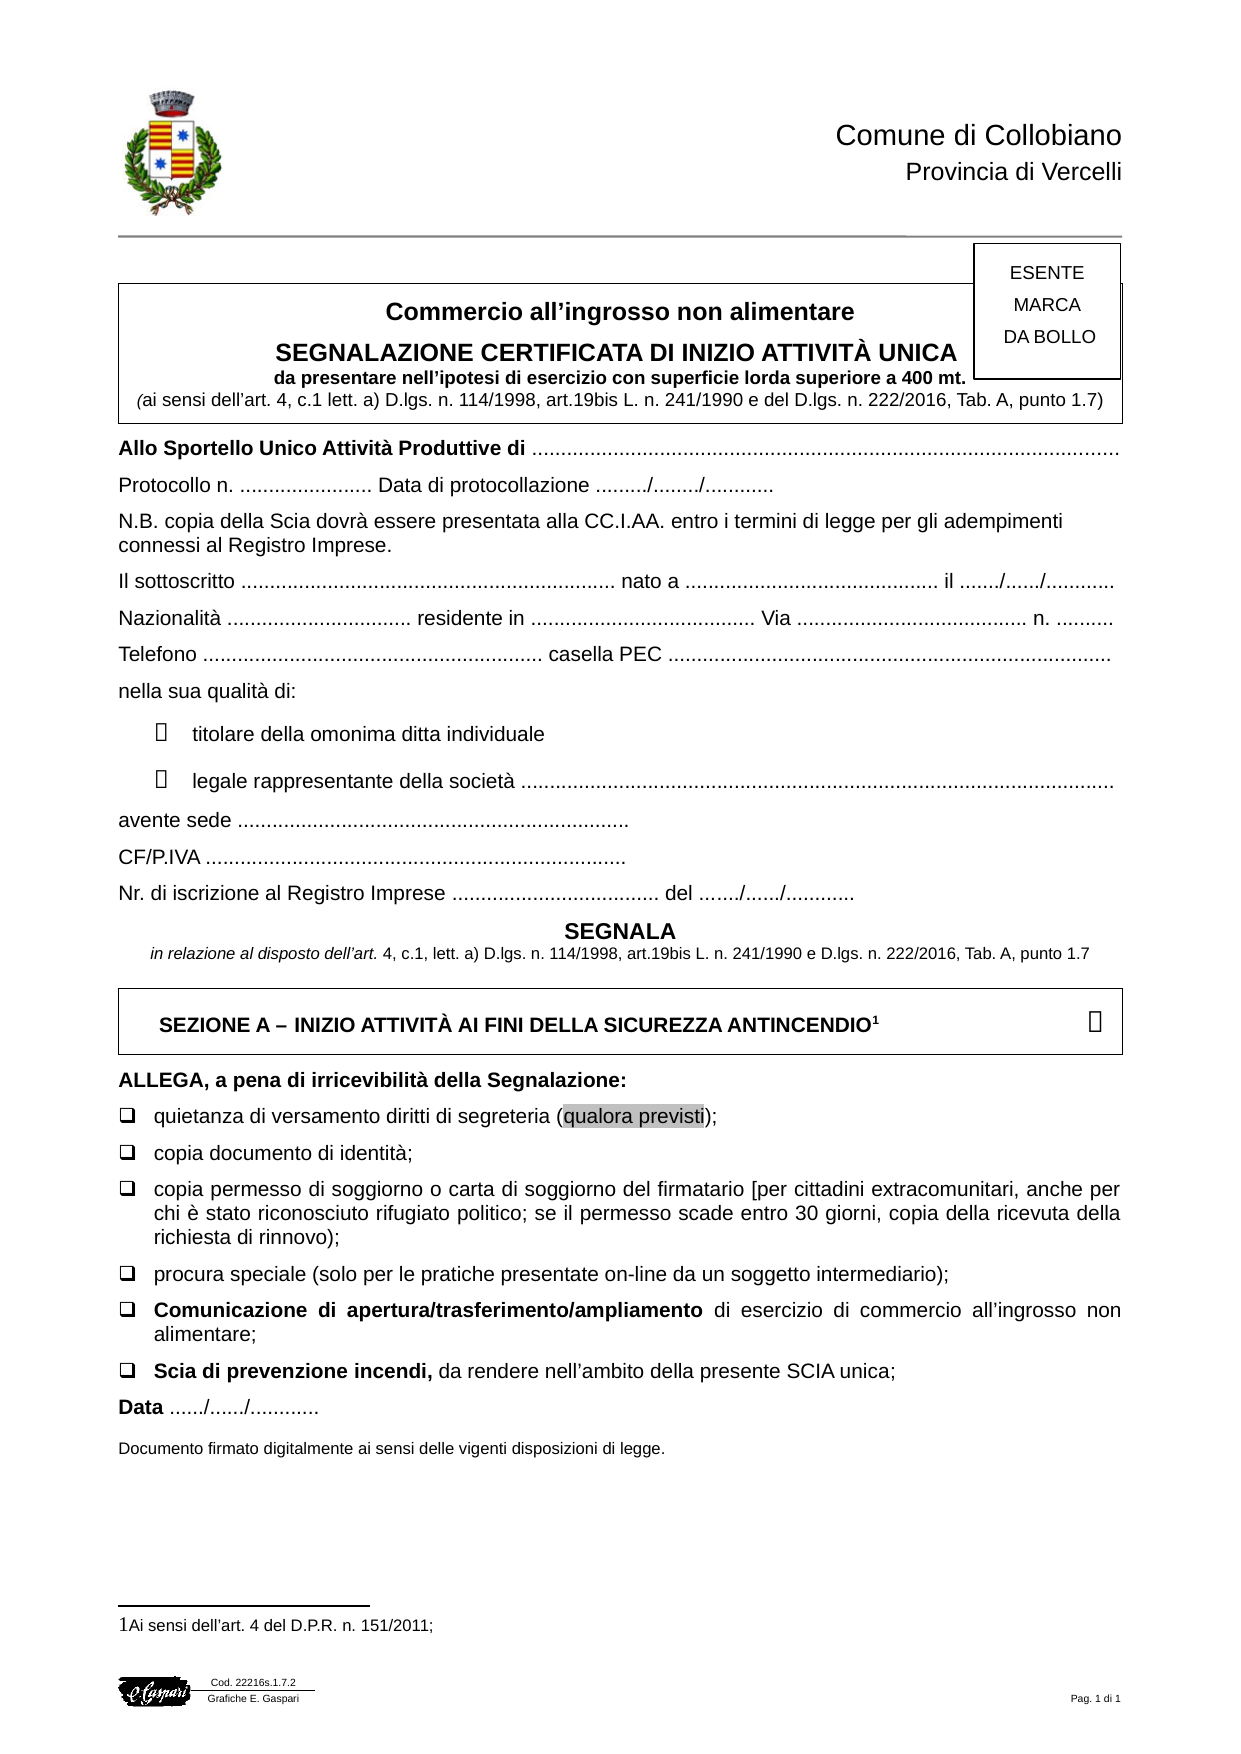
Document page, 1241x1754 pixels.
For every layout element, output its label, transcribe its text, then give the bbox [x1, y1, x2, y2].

text Documento firmato digitalmente ai sensi delle vigenti disposizioni di legge. [118, 1439, 1122, 1458]
picture [117, 1675, 191, 1707]
text SEGNALA [118, 918, 1122, 944]
text Comune di Collobiano [224, 118, 1122, 152]
list Comunicazione di apertura/trasferimento/ampliamento di esercizio di commercio all’ingrosso non alimentare; [118, 1298, 1122, 1346]
text  legale rappresentante della società ....................................................................................................... [153, 762, 1122, 796]
text avente sede .................................................................... [118, 808, 1122, 832]
text Nr. di iscrizione al Registro Imprese .................................... del ......./....../............ [118, 881, 1122, 905]
text Provincia di Vercelli [224, 157, 1122, 185]
text ALLEGA, a pena di irricevibilità della Segnalazione: [118, 1067, 1122, 1091]
list copia permesso di soggiorno o carta di soggiorno del firmatario [per cittadini extracomunitari, anche per chi è stato riconosciuto rifugiato politico; se il permesso scade entro 30 giorni, copia della ricevuta della richiesta di rinnovo); [118, 1177, 1122, 1249]
text CF/P.IVA ......................................................................... [118, 845, 1122, 869]
list procura speciale (solo per le pratiche presentate on-line da un soggetto intermediario); [118, 1261, 1122, 1286]
table_header Commercio all’ingrosso non alimentare SEGNALAZIONE CERTIFICATA DI INIZIO ATTIVITÀ UNICA da presentare nell’ipotesi di esercizio con superficie lorda superiore a 400 mt. (ai sensi dell’art. 4, c.1 lett. a) D.lgs. n. 114/1998, art.19bis L. n. 241/1990 e del D.lgs. n. 222/2016, Tab. A, punto 1.7) [119, 284, 1122, 422]
text Allo Sportello Unico Attività Produttive di [118, 436, 1122, 460]
text Telefono ........................................................... casella PEC ............................................................................. [118, 642, 1122, 666]
text in relazione al disposto dell’art. 4, c.1, lett. a) D.lgs. n. 114/1998, art.19bis L. n. 241/1990 e D.lgs. n. 222/2016, Tab. A, punto 1.7 [118, 944, 1122, 963]
list Scia di prevenzione incendi, da rendere nell’ambito della presente SCIA unica; [118, 1358, 1122, 1383]
picture [122, 87, 224, 219]
text Nazionalità ................................ residente in ....................................... Via ........................................ n. .......... [118, 606, 1122, 630]
text Data ....../....../............ [118, 1395, 1122, 1419]
text N.B. copia della Scia dovrà essere presentata alla CC.I.AA. entro i termini di legge per gli adempimenti connessi al Registro Imprese. [118, 509, 1122, 557]
list copia documento di identità; [118, 1140, 1122, 1164]
text Il sottoscritto ................................................................. nato a ............................................ il ......./....../............ [118, 569, 1122, 593]
list quietanza di versamento diritti di segreteria (qualora previsti); [118, 1104, 1122, 1128]
text Protocollo n. ....................... Data di protocollazione ........./......../............ [118, 472, 1122, 496]
text nella sua qualità di: [118, 679, 1122, 703]
text  titolare della omonima ditta individuale [153, 715, 1122, 749]
table_header SEZIONE A – INIZIO ATTIVITÀ AI FINI DELLA SICUREZZA ANTINCENDIO  [119, 989, 1122, 1054]
